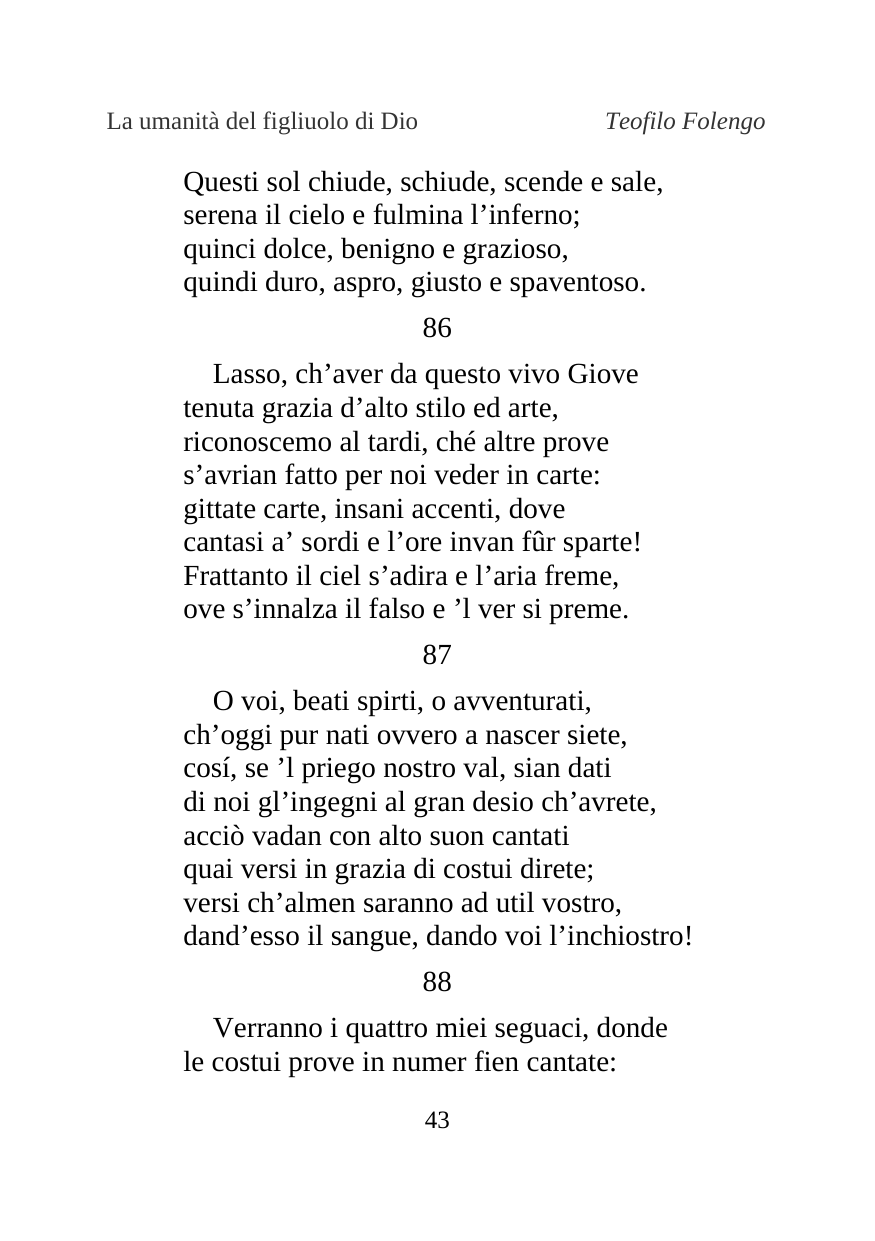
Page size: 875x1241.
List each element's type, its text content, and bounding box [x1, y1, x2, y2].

text Questi sol chiude, schiude, scende e sale, serena il cielo e fulmina l’inferno; quinci dolce, benigno e grazioso, quindi duro, aspro, giusto e spaventoso. [183, 164, 768, 298]
text Lasso, ch’aver da questo vivo Giove tenuta grazia d’alto stilo ed arte, riconoscemo al tardi, ché altre prove s’avrian fatto per noi veder in carte: gittate carte, insani accenti, dove cantasi a’ sordi e l’ore invan fûr sparte! Frattanto il ciel s’adira e l’aria freme, ove s’innalza il falso e ’l ver si preme. [183, 357, 768, 625]
text 86 [106, 311, 768, 344]
text 88 [106, 964, 768, 998]
text O voi, beati spirti, o avventurati, ch’oggi pur nati ovvero a nascer siete, cosí, se ’l priego nostro val, sian dati di noi gl’ingegni al gran desio ch’avrete, acciò vadan con alto suon cantati quai versi in grazia di costui direte; versi ch’almen saranno ad util vostro, dand’esso il sangue, dando voi l’inchiostro! [183, 683, 768, 952]
text 87 [106, 637, 768, 671]
text Verranno i quattro miei seguaci, donde le costui prove in numer fien cantate: [183, 1010, 768, 1077]
